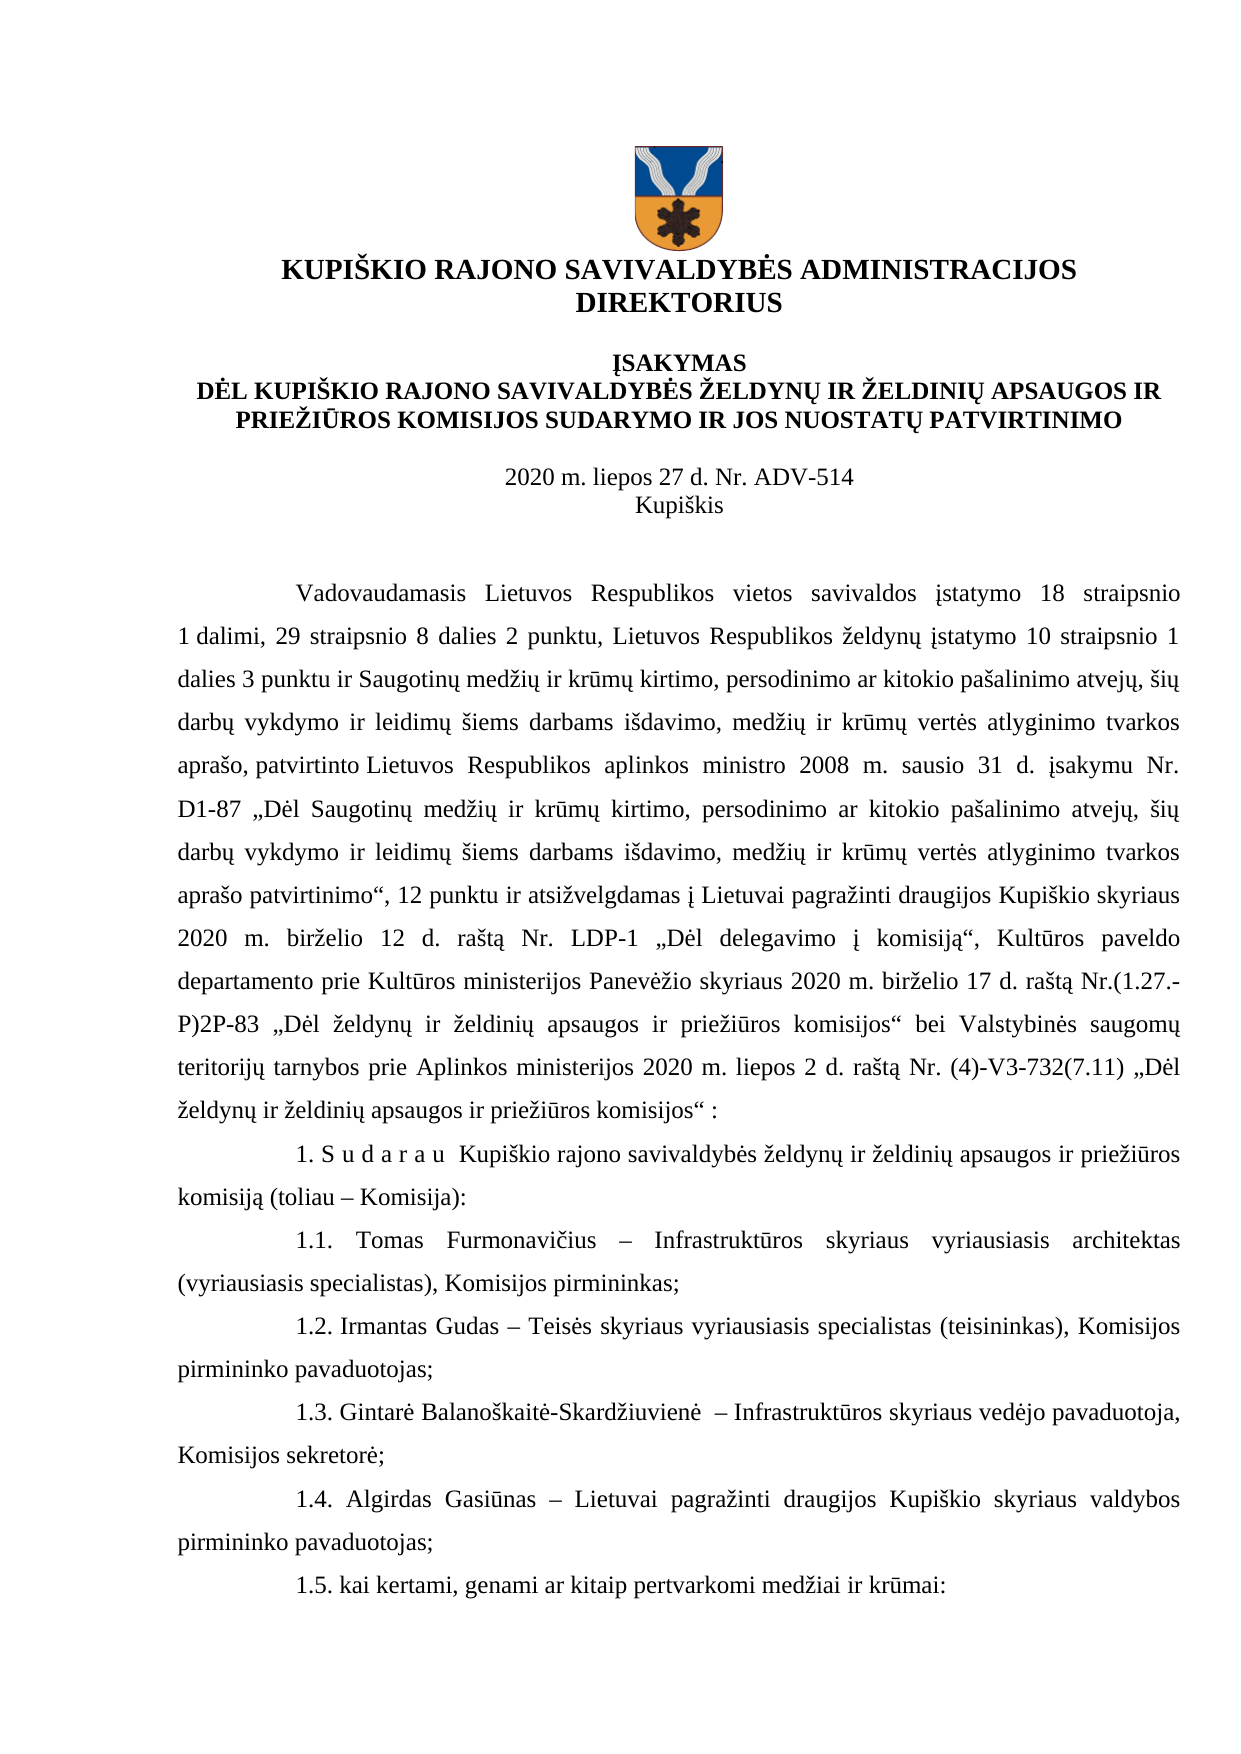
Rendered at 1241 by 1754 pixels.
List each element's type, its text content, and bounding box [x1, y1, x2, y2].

text Kupiškis [177, 491, 1181, 519]
text ĮSAKYMAS [177, 348, 1181, 376]
text 1.5. kai kertami, genami ar kitaip pertvarkomi medžiai ir krūmai: [177, 1570, 1181, 1599]
text 1.1. Tomas Furmonavičius – Infrastruktūros skyriaus vyriausiasis architektas (vyriausiasis specialistas), Komisijos pirmininkas; [177, 1225, 1181, 1297]
text 1. S u d a r a u Kupiškio rajono savivaldybės želdynų ir želdinių apsaugos ir priežiūros komisiją (toliau – Komisija): [177, 1139, 1181, 1211]
text Vadovaudamasis Lietuvos Respublikos vietos savivaldos įstatymo 18 straipsnio 1 dalimi, 29 straipsnio 8 dalies 2 punktu, Lietuvos Respublikos želdynų įstatymo 10 straipsnio 1 dalies 3 punktu ir Saugotinų medžių ir krūmų kirtimo, persodinimo ar kitokio pašalinimo atvejų, šių darbų vykdymo ir leidimų šiems darbams išdavimo, medžių ir krūmų vertės atlyginimo tvarkos aprašo, patvirtinto Lietuvos Respublikos aplinkos ministro 2008 m. sausio 31 d. įsakymu Nr. D1-87 „Dėl Saugotinų medžių ir krūmų kirtimo, persodinimo ar kitokio pašalinimo atvejų, šių darbų vykdymo ir leidimų šiems darbams išdavimo, medžių ir krūmų vertės atlyginimo tvarkos aprašo patvirtinimo“, 12 punktu ir atsižvelgdamas į Lietuvai pagražinti draugijos Kupiškio skyriaus 2020 m. birželio 12 d. raštą Nr. LDP-1 „Dėl delegavimo į komisiją“, Kultūros paveldo departamento prie Kultūros ministerijos Panevėžio skyriaus 2020 m. birželio 17 d. raštą Nr.(1.27.-P)2P-83 „Dėl želdynų ir želdinių apsaugos ir priežiūros komisijos“ bei Valstybinės saugomų teritorijų tarnybos prie Aplinkos ministerijos 2020 m. liepos 2 d. raštą Nr. (4)-V3-732(7.11) „Dėl želdynų ir želdinių apsaugos ir priežiūros komisijos“ : [177, 578, 1181, 1124]
text DĖL KUPIŠKIO RAJONO SAVIVALDYBĖS ŽELDYNŲ IR ŽELDINIŲ APSAUGOS IR PRIEŽIŪROS KOMISIJOS SUDARYMO IR JOS NUOSTATŲ PATVIRTINIMO [177, 376, 1181, 434]
text 1.4. Algirdas Gasiūnas – Lietuvai pagražinti draugijos Kupiškio skyriaus valdybos pirmininko pavaduotojas; [177, 1484, 1181, 1556]
text KUPIŠKIO RAJONO SAVIVALDYBĖS ADMINISTRACIJOS DIREKTORIUS [177, 252, 1181, 319]
text 2020 m. liepos 27 d. Nr. ADV-514 [177, 463, 1181, 491]
text 1.3. Gintarė Balanoškaitė-Skardžiuvienė – Infrastruktūros skyriaus vedėjo pavaduotoja, Komisijos sekretorė; [177, 1397, 1181, 1469]
text 1.2. Irmantas Gudas – Teisės skyriaus vyriausiasis specialistas (teisininkas), Komisijos pirmininko pavaduotojas; [177, 1311, 1181, 1383]
